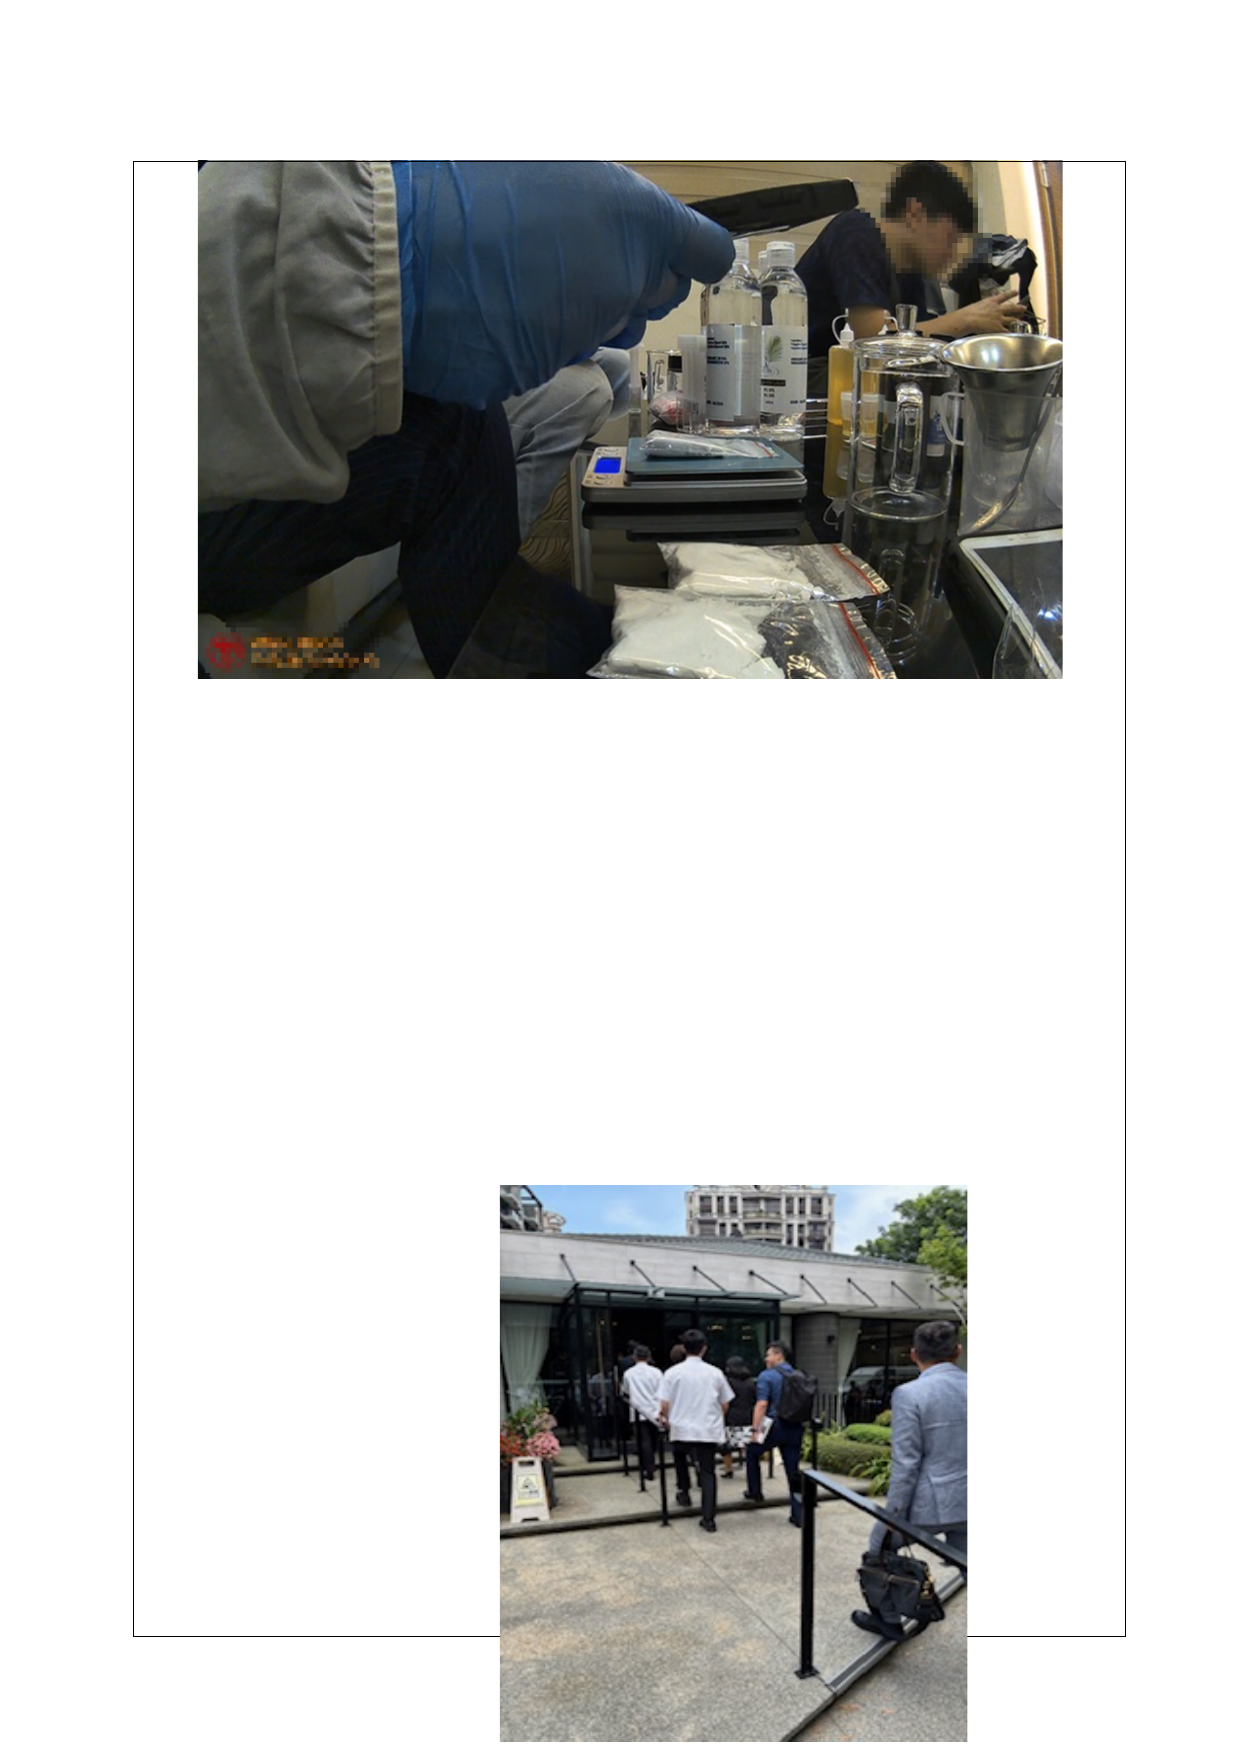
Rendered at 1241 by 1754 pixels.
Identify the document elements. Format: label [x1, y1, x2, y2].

table_cell [134, 162, 1125, 1636]
picture [499, 1185, 968, 1742]
